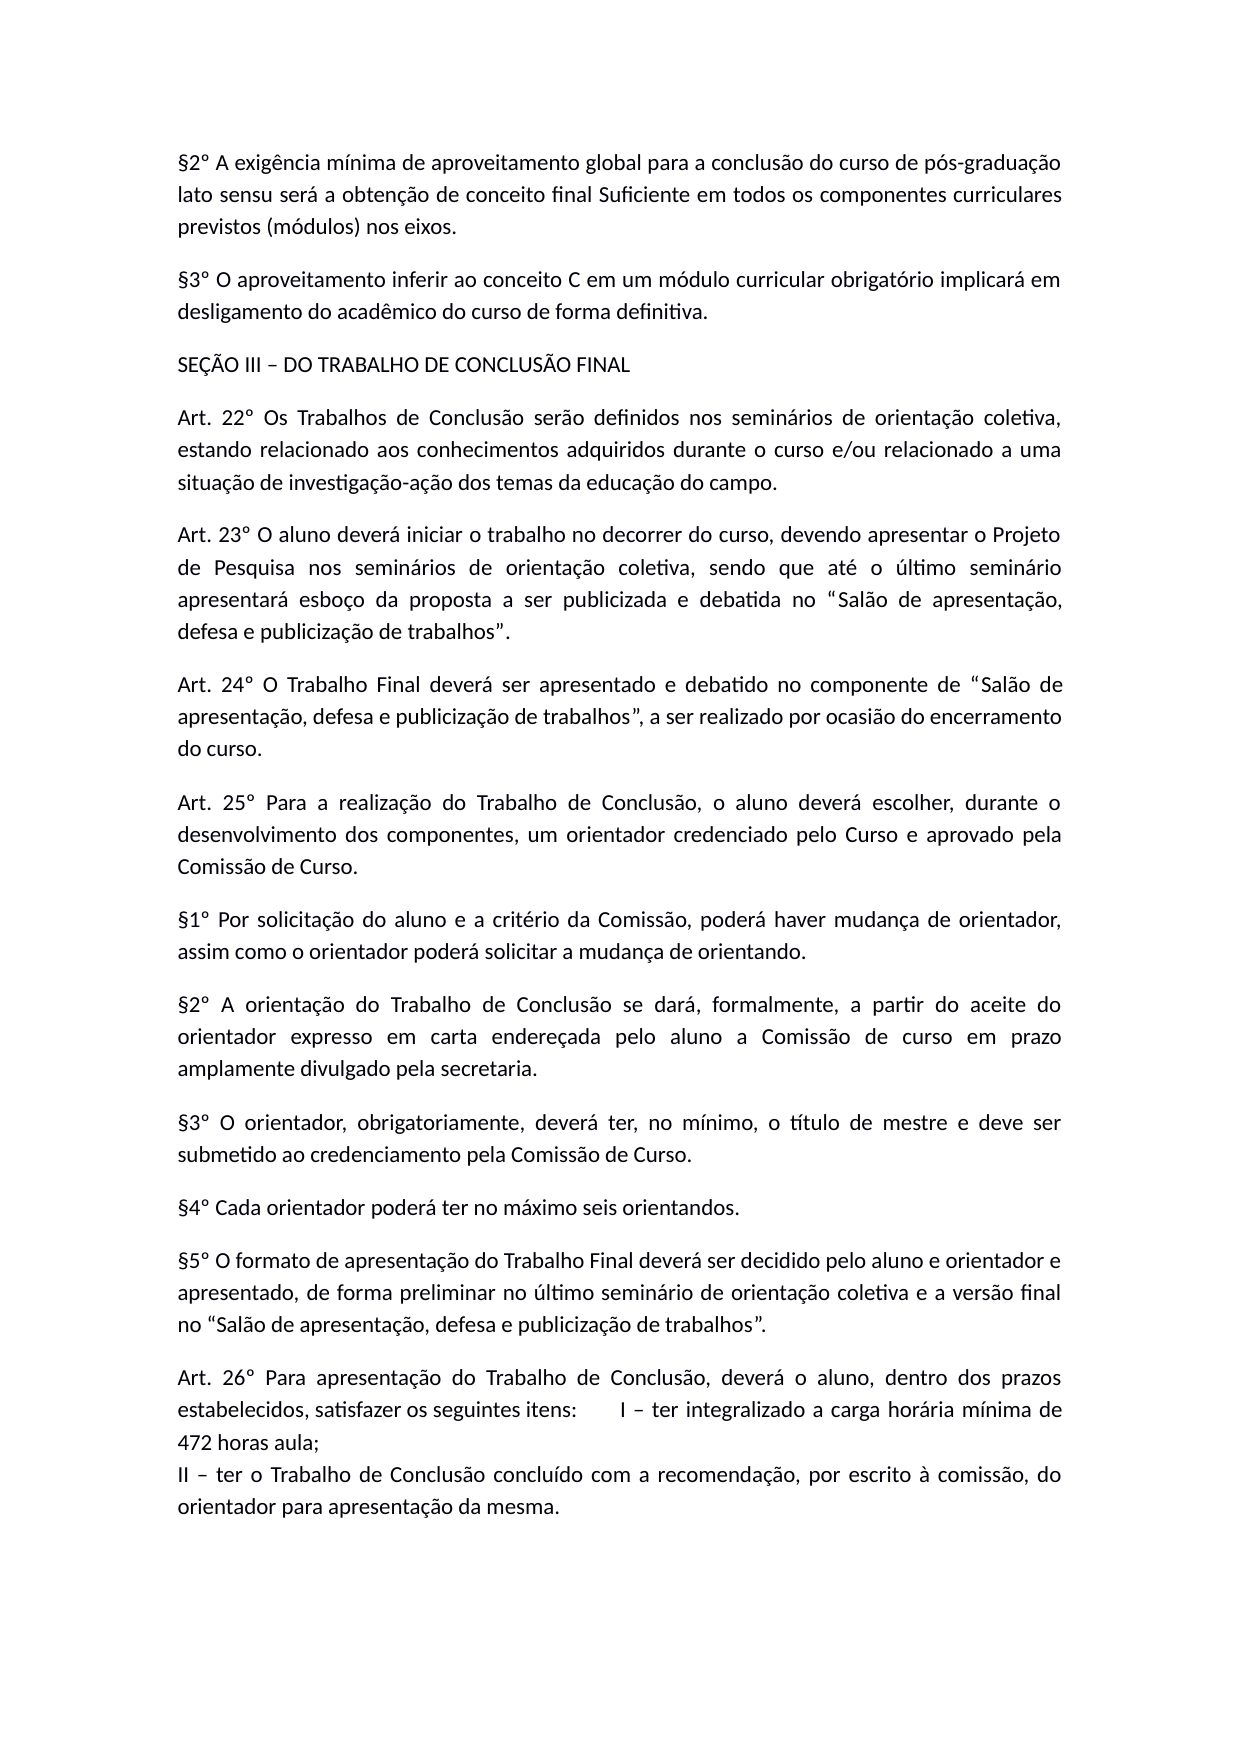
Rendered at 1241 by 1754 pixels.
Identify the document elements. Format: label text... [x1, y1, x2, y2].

text SEÇÃO III – DO TRABALHO DE CONCLUSÃO FINAL [177, 350, 1063, 378]
text Art. 26º Para apresentação do Trabalho de Conclusão, deverá o aluno, dentro dos prazos estabelecidos, satisfazer os seguintes itens: I – ter integralizado a carga horária mínima de 472 horas aula; II – ter o Trabalho de Conclusão concluído com a recomendação, por escrito à comissão, do orientador para apresentação da mesma. [177, 1363, 1063, 1520]
text §1º Por solicitação do aluno e a critério da Comissão, poderá haver mudança de orientador, assim como o orientador poderá solicitar a mudança de orientando. [177, 905, 1063, 965]
text §3º O aproveitamento inferir ao conceito C em um módulo curricular obrigatório implicará em desligamento do acadêmico do curso de forma definitiva. [177, 265, 1063, 325]
text §4º Cada orientador poderá ter no máximo seis orientandos. [177, 1193, 1063, 1221]
text §3º O orientador, obrigatoriamente, deverá ter, no mínimo, o título de mestre e deve ser submetido ao credenciamento pela Comissão de Curso. [177, 1108, 1063, 1168]
text Art. 22º Os Trabalhos de Conclusão serão definidos nos seminários de orientação coletiva, estando relacionado aos conhecimentos adquiridos durante o curso e/ou relacionado a uma situação de investigação-ação dos temas da educação do campo. [177, 403, 1063, 496]
text Art. 25º Para a realização do Trabalho de Conclusão, o aluno deverá escolher, durante o desenvolvimento dos componentes, um orientador credenciado pelo Curso e aprovado pela Comissão de Curso. [177, 788, 1063, 880]
text Art. 24º O Trabalho Final deverá ser apresentado e debatido no componente de “Salão de apresentação, defesa e publicização de trabalhos”, a ser realizado por ocasião do encerramento do curso. [177, 670, 1063, 763]
text §2º A exigência mínima de aproveitamento global para a conclusão do curso de pós-graduação lato sensu será a obtenção de conceito final Suficiente em todos os componentes curriculares previstos (módulos) nos eixos. [177, 148, 1063, 240]
text §5º O formato de apresentação do Trabalho Final deverá ser decidido pelo aluno e orientador e apresentado, de forma preliminar no último seminário de orientação coletiva e a versão final no “Salão de apresentação, defesa e publicização de trabalhos”. [177, 1246, 1063, 1338]
text Art. 23º O aluno deverá iniciar o trabalho no decorrer do curso, devendo apresentar o Projeto de Pesquisa nos seminários de orientação coletiva, sendo que até o último seminário apresentará esboço da proposta a ser publicizada e debatida no “Salão de apresentação, defesa e publicização de trabalhos”. [177, 521, 1063, 645]
text §2º A orientação do Trabalho de Conclusão se dará, formalmente, a partir do aceite do orientador expresso em carta endereçada pelo aluno a Comissão de curso em prazo amplamente divulgado pela secretaria. [177, 990, 1063, 1083]
